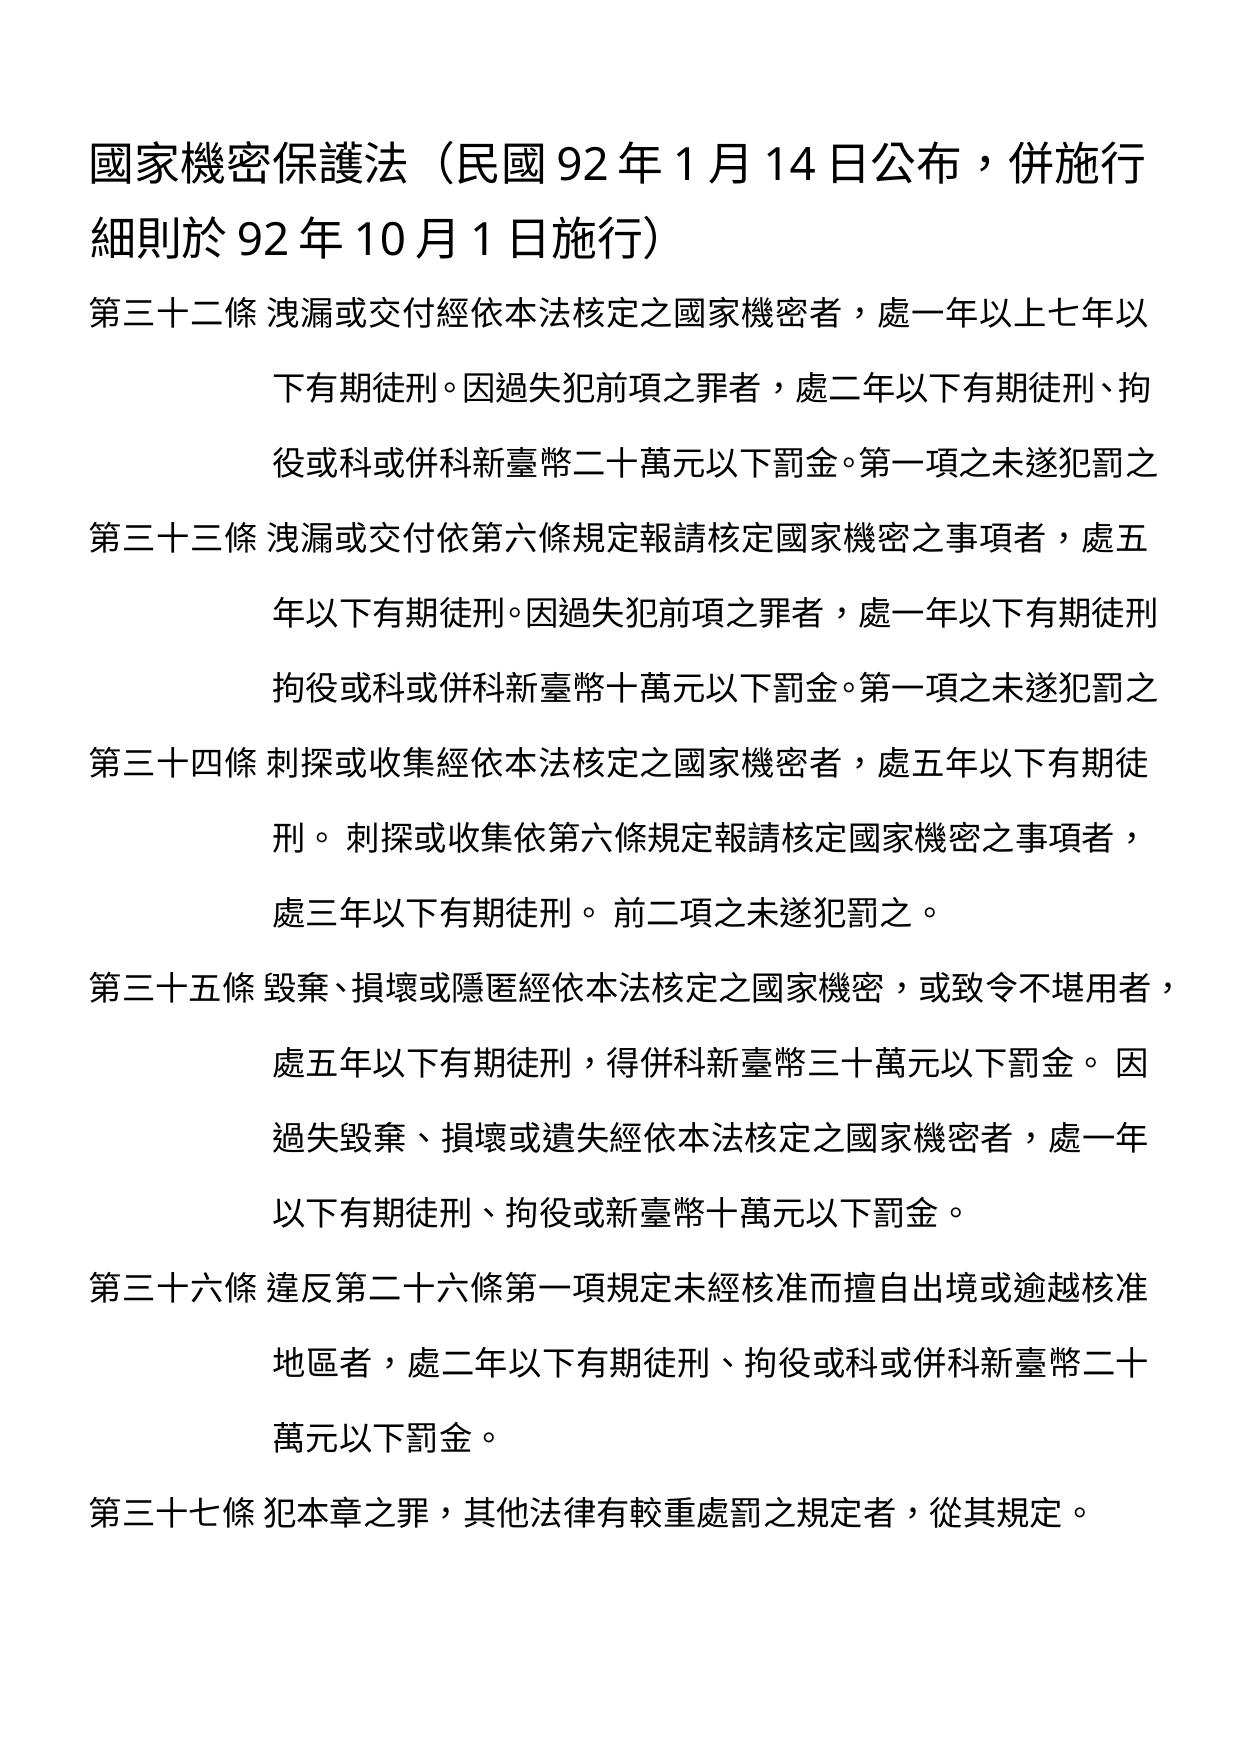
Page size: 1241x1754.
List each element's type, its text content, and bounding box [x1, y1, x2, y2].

text 第三十七條 犯本章之罪，其他法律有較重處罰之規定者，從其規定。 [89, 1473, 1152, 1548]
text 第三十五條 毀棄、損壞或隱匿經依本法核定之國家機密，或致令不堪用者，處五年以下有期徒刑，得併科新臺幣三十萬元以下罰金。 因過失毀棄、損壞或遺失經依本法核定之國家機密者，處一年以下有期徒刑、拘役或新臺幣十萬元以下罰金。 [89, 948, 1152, 1248]
text 國家機密保護法（民國92年1月14日公布，併施行細則於92年10月1日施行） [89, 123, 1152, 273]
text 第三十二條 洩漏或交付經依本法核定之國家機密者，處一年以上七年以下有期徒刑。因過失犯前項之罪者，處二年以下有期徒刑、拘役或科或併科新臺幣二十萬元以下罰金。第一項之未遂犯罰之。 [89, 273, 1152, 498]
text 第三十四條 刺探或收集經依本法核定之國家機密者，處五年以下有期徒刑。 刺探或收集依第六條規定報請核定國家機密之事項者，處三年以下有期徒刑。 前二項之未遂犯罰之。 [89, 723, 1152, 948]
text 第三十三條 洩漏或交付依第六條規定報請核定國家機密之事項者，處五年以下有期徒刑。因過失犯前項之罪者，處一年以下有期徒刑、拘役或科或併科新臺幣十萬元以下罰金。第一項之未遂犯罰之。 [89, 498, 1152, 723]
text 第三十六條 違反第二十六條第一項規定未經核准而擅自出境或逾越核准地區者，處二年以下有期徒刑、拘役或科或併科新臺幣二十萬元以下罰金。 [89, 1248, 1152, 1473]
